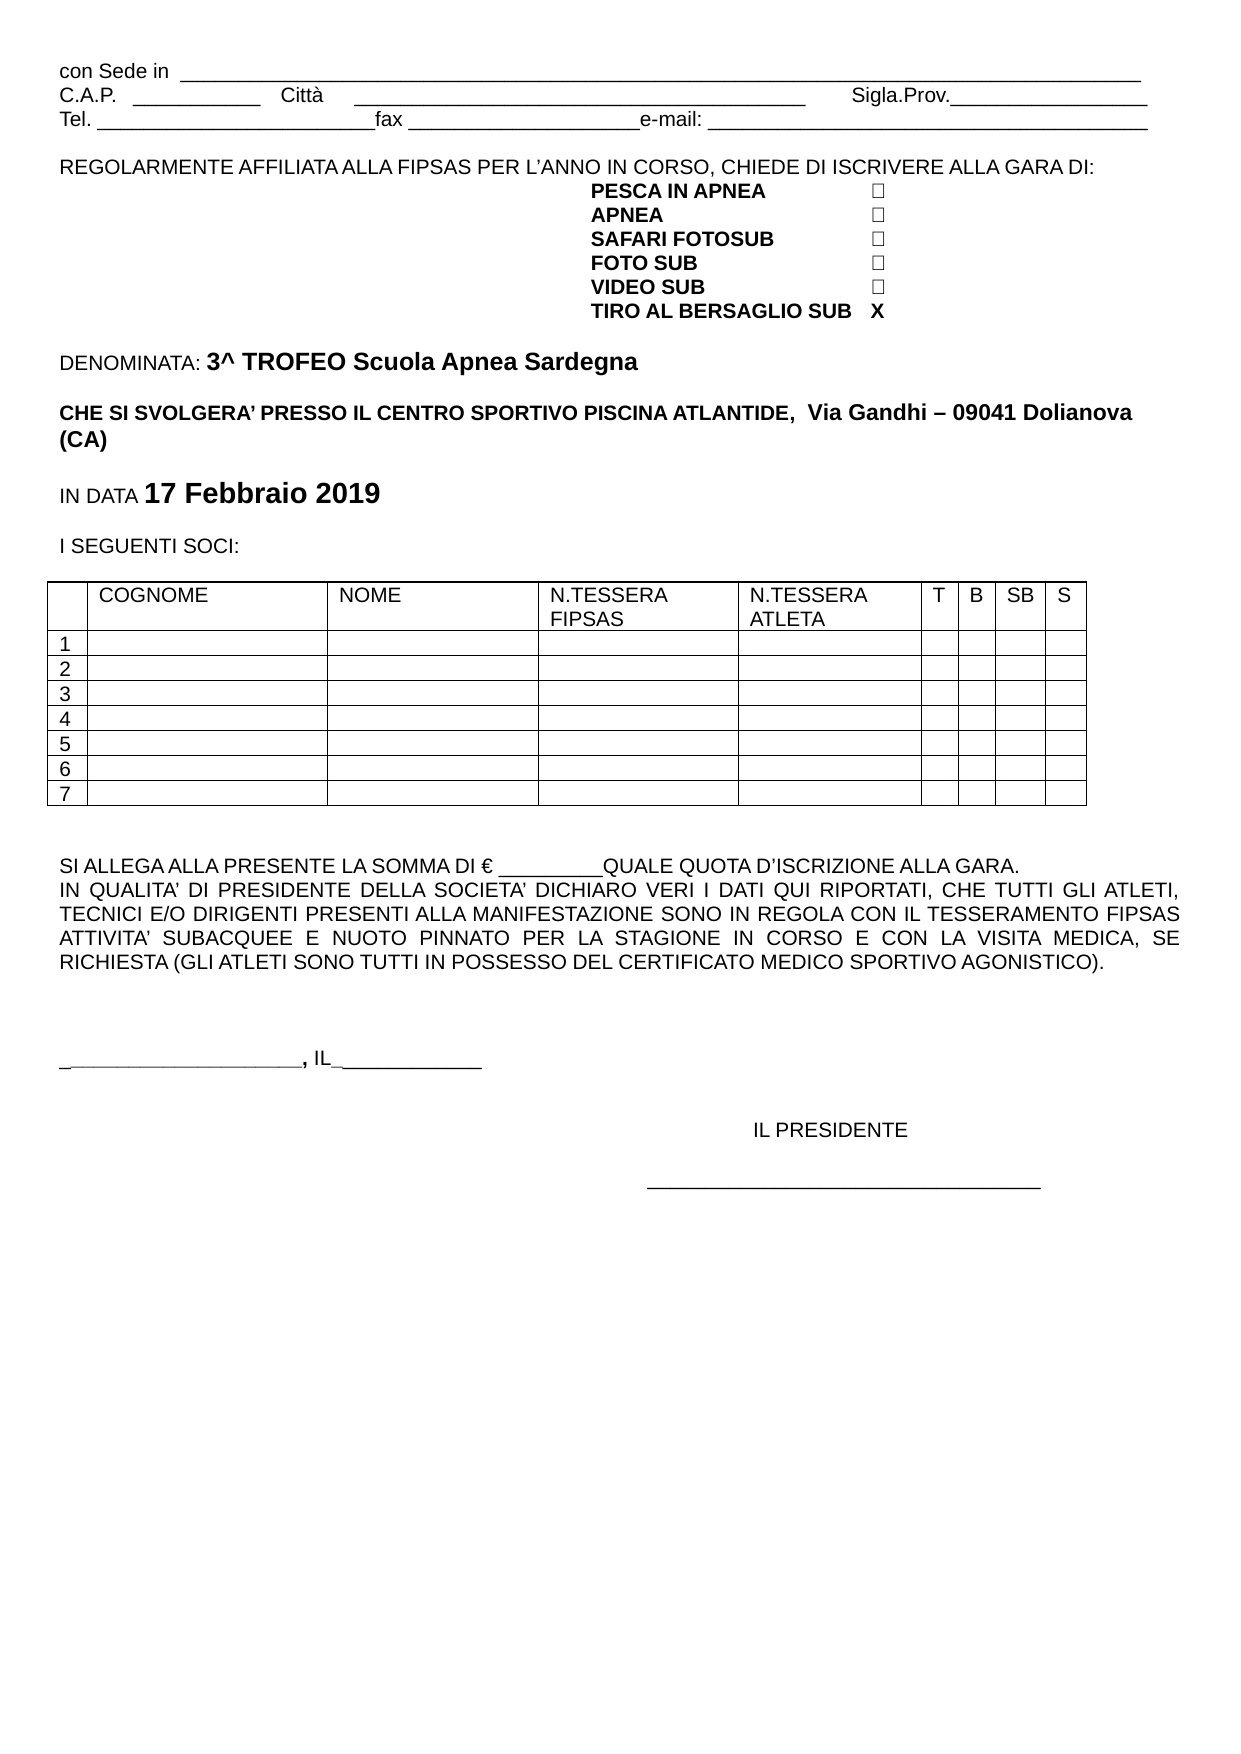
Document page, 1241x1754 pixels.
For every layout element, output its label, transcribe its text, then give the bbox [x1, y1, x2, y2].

text APNEA  [59, 203, 1181, 227]
table_cell [996, 706, 1045, 730]
table_cell [88, 706, 327, 730]
table_cell 3 [48, 681, 87, 705]
table_cell [88, 681, 327, 705]
table_header T [922, 583, 958, 630]
table_cell [539, 656, 738, 680]
text con Sede in ___________________________________________________________________________________ [59, 59, 1181, 83]
table_cell [996, 731, 1045, 755]
table_cell [88, 656, 327, 680]
table_cell [959, 631, 995, 655]
table_cell [996, 756, 1045, 780]
table_cell [328, 631, 538, 655]
text REGOLARMENTE AFFILIATA ALLA FIPSAS PER L’ANNO IN CORSO, CHIEDE DI ISCRIVERE ALLA GARA DI: [59, 155, 1181, 179]
table_cell [739, 656, 921, 680]
table_header [48, 583, 87, 630]
table_cell [539, 631, 738, 655]
table_cell [1046, 781, 1086, 805]
table_cell [922, 656, 958, 680]
table_header SB [996, 583, 1045, 630]
table_cell [996, 656, 1045, 680]
table_header NOME [328, 583, 538, 630]
text IL PRESIDENTE [59, 1118, 1181, 1142]
text DENOMINATA: 3^ TROFEO Scuola Apnea Sardegna [59, 347, 1181, 375]
table_cell [1046, 756, 1086, 780]
table_cell 5 [48, 731, 87, 755]
table_header N.TESSERA ATLETA [739, 583, 921, 630]
table_cell [1046, 706, 1086, 730]
table_cell 7 [48, 781, 87, 805]
table_cell [739, 681, 921, 705]
table_cell [739, 631, 921, 655]
table_cell [996, 631, 1045, 655]
table_cell [328, 706, 538, 730]
table_cell [539, 756, 738, 780]
table_cell [959, 656, 995, 680]
table_cell [539, 781, 738, 805]
table_cell [88, 631, 327, 655]
table_cell [739, 731, 921, 755]
text C.A.P. ___________ Città _______________________________________ Sigla.Prov._________________ [59, 83, 1181, 107]
table_cell [996, 781, 1045, 805]
table_cell 2 [48, 656, 87, 680]
table_cell [539, 681, 738, 705]
text TIRO AL BERSAGLIO SUB X [59, 299, 1181, 323]
text VIDEO SUB  [59, 275, 1181, 299]
table_cell [739, 781, 921, 805]
table_cell [959, 731, 995, 755]
table_cell [922, 706, 958, 730]
text SI ALLEGA ALLA PRESENTE LA SOMMA DI € _________QUALE QUOTA D’ISCRIZIONE ALLA GARA. [59, 854, 1181, 878]
table_header B [959, 583, 995, 630]
table_cell [959, 781, 995, 805]
table_cell [88, 781, 327, 805]
table_cell [328, 781, 538, 805]
text __________________________________ [59, 1166, 1181, 1190]
text PESCA IN APNEA  [59, 179, 1181, 203]
table_cell [959, 681, 995, 705]
table_cell [328, 656, 538, 680]
table_cell [959, 756, 995, 780]
table_cell [539, 706, 738, 730]
table_cell 4 [48, 706, 87, 730]
text Tel. ________________________fax ____________________e-mail: ______________________________________ [59, 107, 1181, 131]
table_header S [1046, 583, 1086, 630]
table_cell [1046, 731, 1086, 755]
text SAFARI FOTOSUB  [59, 227, 1181, 251]
text CHE SI SVOLGERA’ PRESSO IL CENTRO SPORTIVO PISCINA ATLANTIDE, Via Gandhi – 09041 Dolianova (CA) [59, 399, 1181, 452]
table_cell 1 [48, 631, 87, 655]
table_cell [1046, 631, 1086, 655]
table_cell [88, 731, 327, 755]
table_cell [1046, 656, 1086, 680]
text _____________________, IL_____________ [59, 1046, 1181, 1070]
table_cell [959, 706, 995, 730]
table_cell 6 [48, 756, 87, 780]
text I SEGUENTI SOCI: [59, 533, 1181, 557]
table_cell [922, 681, 958, 705]
text IN QUALITA’ DI PRESIDENTE DELLA SOCIETA’ DICHIARO VERI I DATI QUI RIPORTATI, CHE TUTTI GLI ATLETI, TECNICI E/O DIRIGENTI PRESENTI ALLA MANIFESTAZIONE SONO IN REGOLA CON IL TESSERAMENTO FIPSAS ATTIVITA’ SUBACQUEE E NUOTO PINNATO PER LA STAGIONE IN CORSO E CON LA VISITA MEDICA, SE RICHIESTA (GLI ATLETI SONO TUTTI IN POSSESSO DEL CERTIFICATO MEDICO SPORTIVO AGONISTICO). [59, 878, 1181, 974]
text FOTO SUB  [59, 251, 1181, 275]
table_cell [922, 756, 958, 780]
table_cell [922, 781, 958, 805]
table_cell [328, 756, 538, 780]
table_cell [996, 681, 1045, 705]
table_cell [1046, 681, 1086, 705]
table_header COGNOME [88, 583, 327, 630]
table_cell [739, 706, 921, 730]
table_cell [88, 756, 327, 780]
table_cell [922, 731, 958, 755]
table_cell [328, 731, 538, 755]
table_cell [739, 756, 921, 780]
table_cell [922, 631, 958, 655]
table_cell [539, 731, 738, 755]
table_header N.TESSERA FIPSAS [539, 583, 738, 630]
text IN DATA 17 Febbraio 2019 [59, 476, 1181, 509]
table_cell [328, 681, 538, 705]
